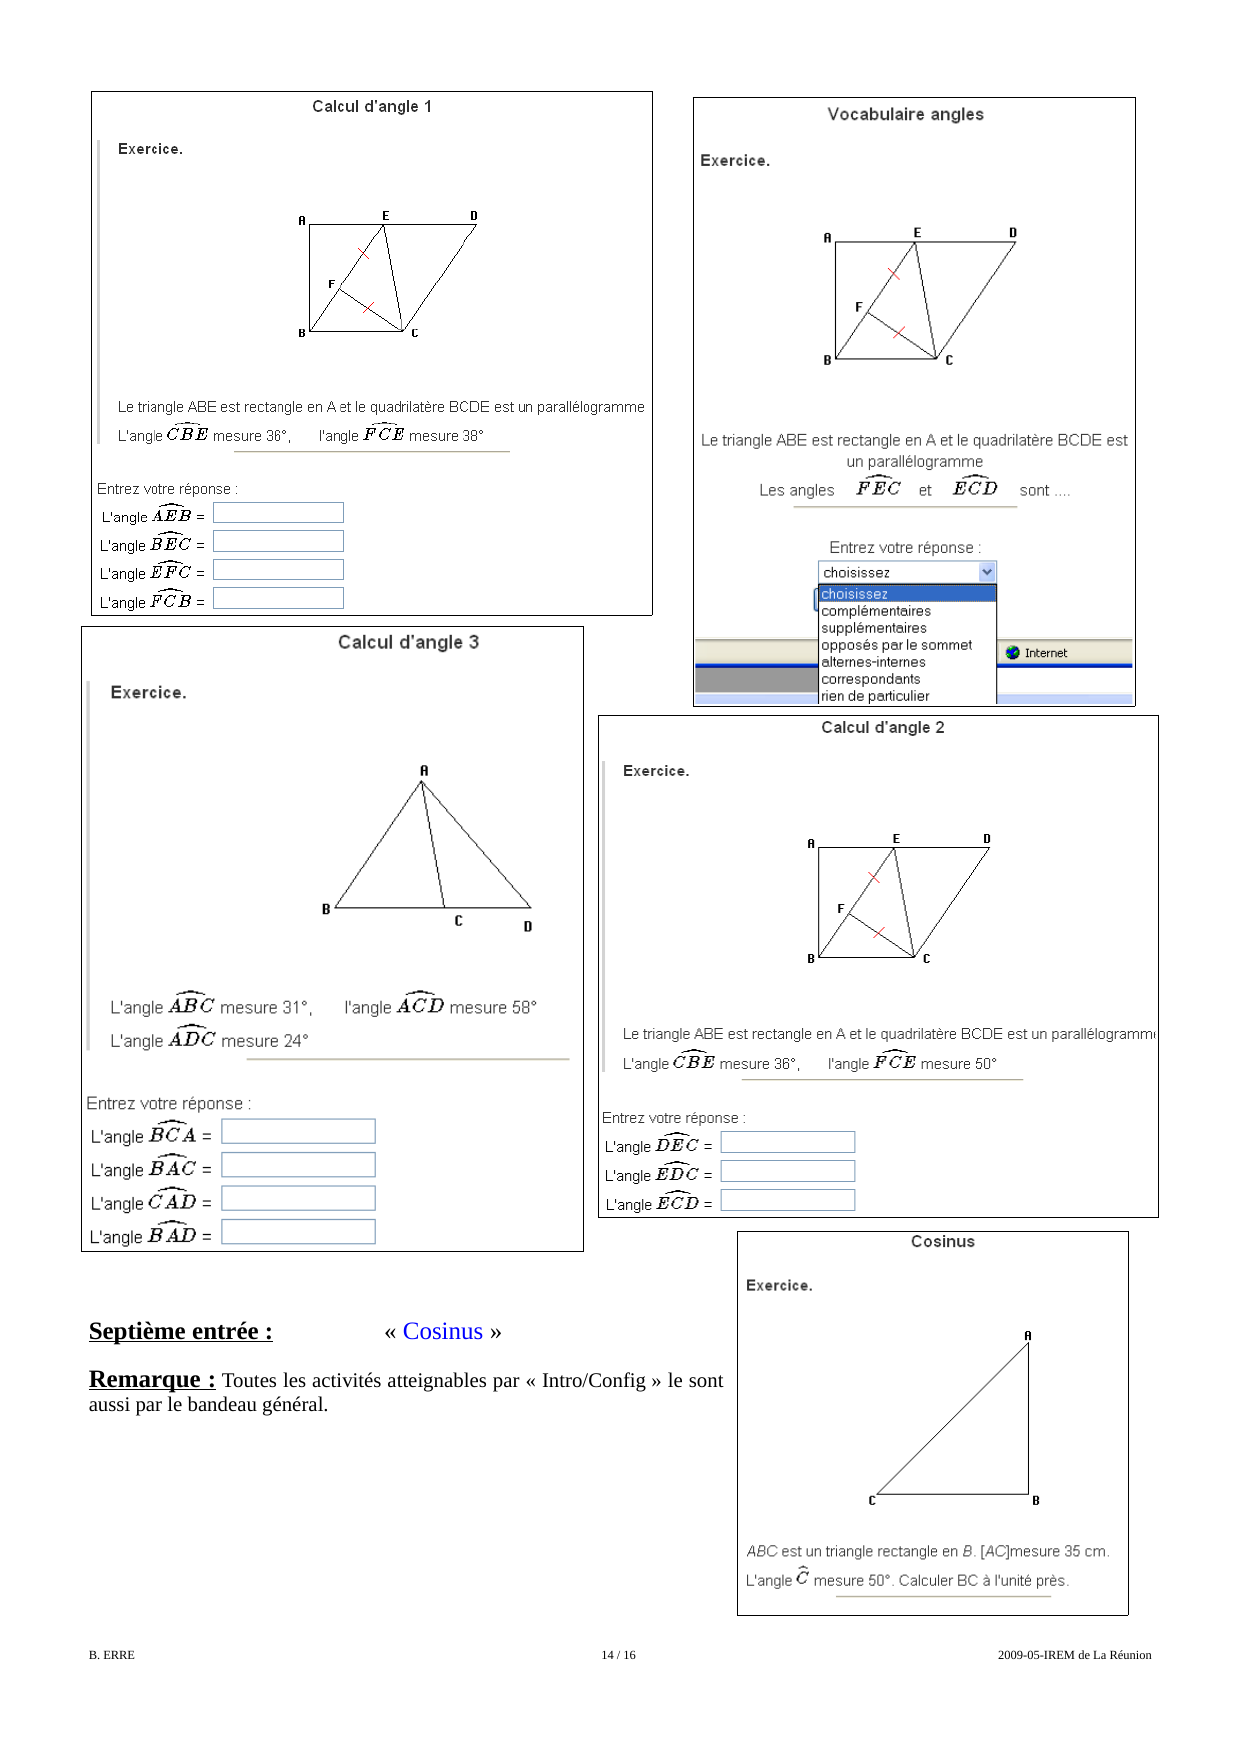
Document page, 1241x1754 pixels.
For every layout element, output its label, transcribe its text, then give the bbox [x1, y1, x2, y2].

text [1129, 1316, 1152, 1344]
picture [600, 717, 1156, 1214]
text Remarque : Toutes les activités atteignables par « Intro/Config » le sont aussi par le bandeau général. [88, 1364, 723, 1416]
text Septième entrée : « Cosinus » [88, 1316, 737, 1344]
picture [740, 1234, 1125, 1612]
picture [695, 100, 1133, 704]
picture [83, 628, 580, 1249]
picture [93, 94, 649, 612]
